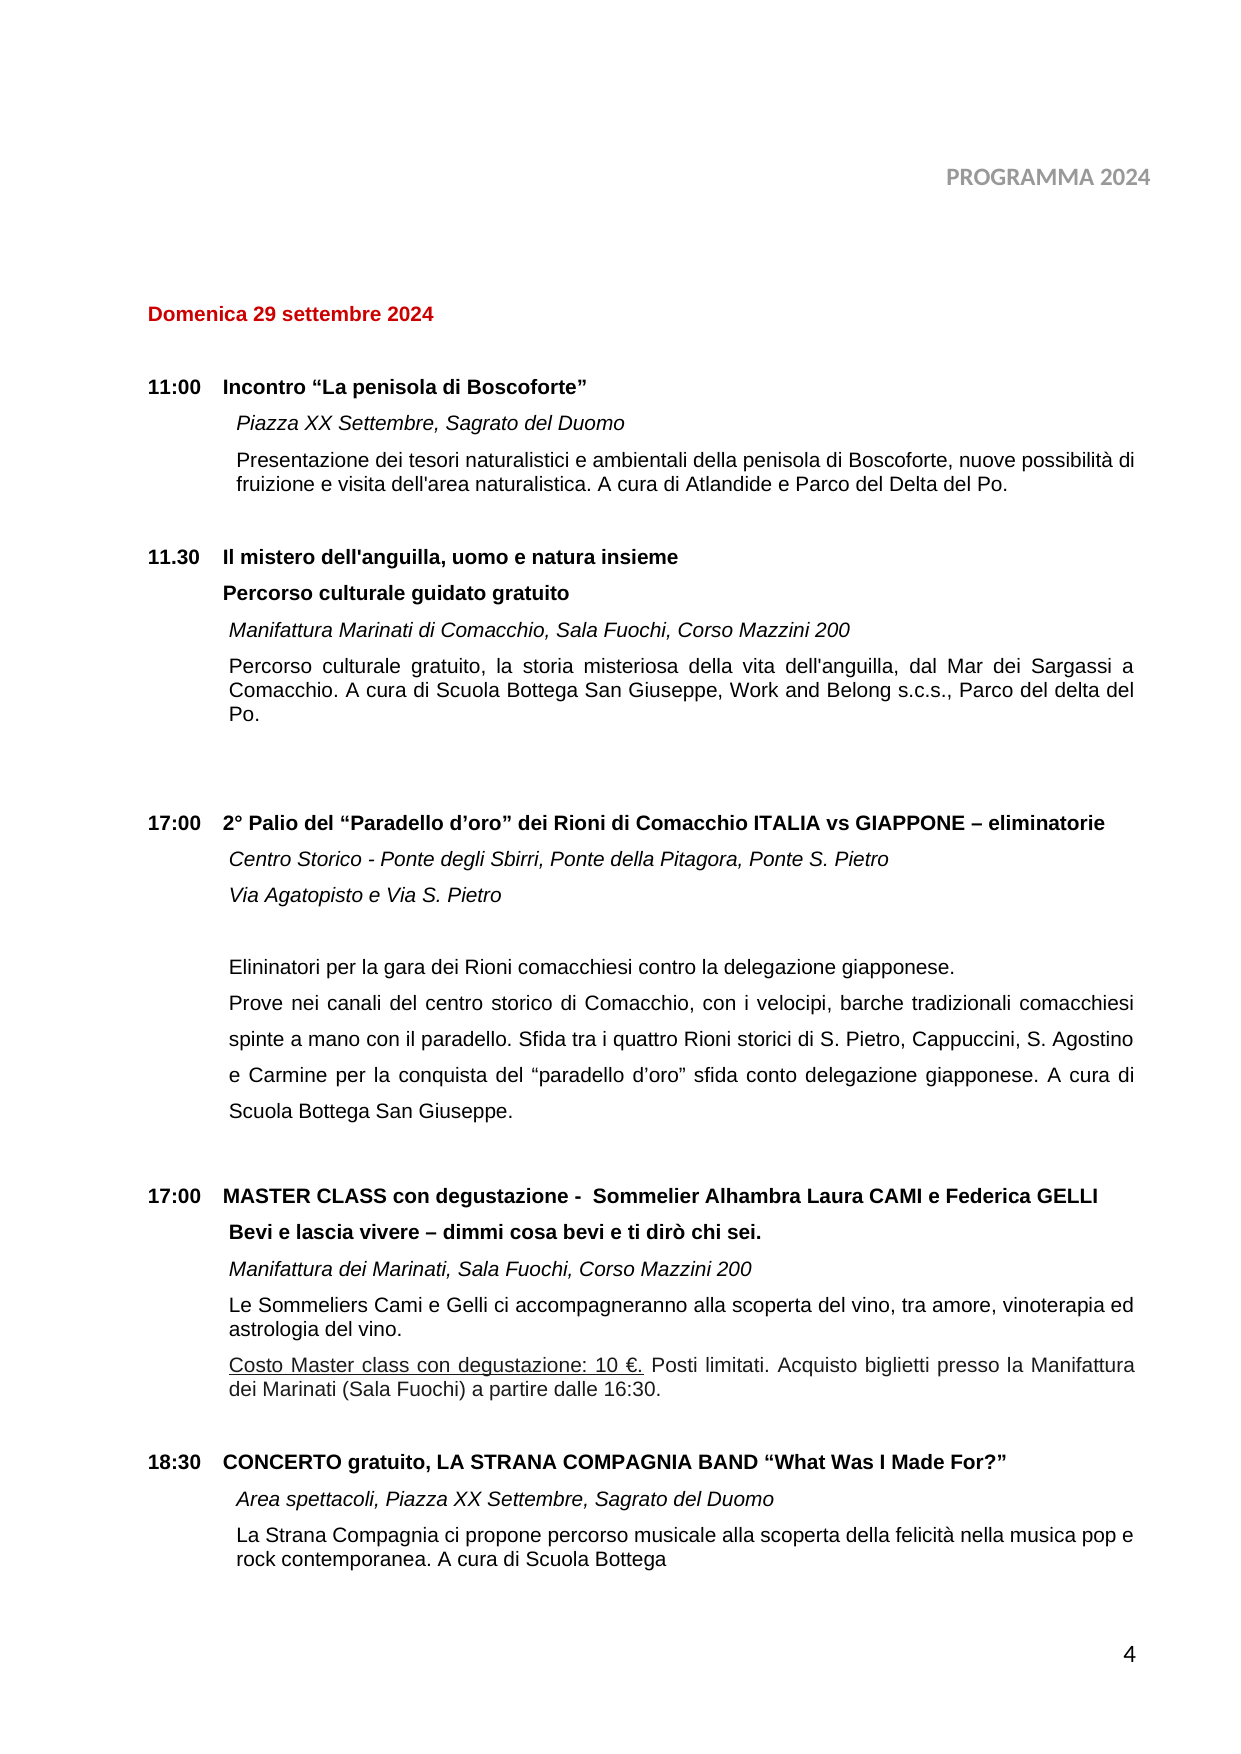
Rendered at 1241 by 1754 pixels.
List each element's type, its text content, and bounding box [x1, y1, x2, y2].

text Costo Master class con degustazione: 10 €. Posti limitati. Acquisto biglietti presso la Manifattura dei Marinati (Sala Fuochi) a partire dalle 16:30. [229, 1353, 1136, 1401]
text Bevi e lascia vivere – dimmi cosa bevi e ti dirò chi sei. [229, 1220, 1136, 1244]
text Percorso culturale guidato gratuito [223, 581, 1136, 605]
text Area spettacoli, Piazza XX Settembre, Sagrato del Duomo [236, 1487, 1136, 1511]
text Piazza XX Settembre, Sagrato del Duomo [236, 411, 1136, 435]
text Manifattura dei Marinati, Sala Fuochi, Corso Mazzini 200 [229, 1256, 1136, 1280]
text 17:00 MASTER CLASS con degustazione - Sommelier Alhambra Laura CAMI e Federica GELLI [148, 1183, 1136, 1207]
text Elininatori per la gara dei Rioni comacchiesi contro la delegazione giapponese. [229, 955, 1136, 979]
text Prove nei canali del centro storico di Comacchio, con i velocipi, barche tradizionali comacchiesi spinte a mano con il paradello. Sfida tra i quattro Rioni storici di S. Pietro, Cappuccini, S. Agostino e Carmine per la conquista del “paradello d’oro” sfida conto delegazione giapponese. A cura di Scuola Bottega San Giuseppe. [229, 991, 1136, 1123]
text La Strana Compagnia ci propone percorso musicale alla scoperta della felicità nella musica pop e rock contemporanea. A cura di Scuola Bottega [236, 1523, 1136, 1571]
text Percorso culturale gratuito, la storia misteriosa della vita dell'anguilla, dal Mar dei Sargassi a Comacchio. A cura di Scuola Bottega San Giuseppe, Work and Belong s.c.s., Parco del delta del Po. [229, 654, 1136, 726]
text Presentazione dei tesori naturalistici e ambientali della penisola di Boscoforte, nuove possibilità di fruizione e visita dell'area naturalistica. A cura di Atlandide e Parco del Delta del Po. [236, 448, 1136, 496]
text Via Agatopisto e Via S. Pietro [229, 883, 1136, 907]
text Le Sommeliers Cami e Gelli ci accompagneranno alla scoperta del vino, tra amore, vinoterapia ed astrologia del vino. [229, 1293, 1136, 1341]
text Domenica 29 settembre 2024 [148, 302, 1136, 326]
text 17:00 2° Palio del “Paradello d’oro” dei Rioni di Comacchio ITALIA vs GIAPPONE – eliminatorie [148, 811, 1136, 835]
text Manifattura Marinati di Comacchio, Sala Fuochi, Corso Mazzini 200 [229, 617, 1136, 641]
text 11:00 Incontro “La penisola di Boscoforte” [148, 375, 1136, 399]
text 11.30 Il mistero dell'anguilla, uomo e natura insieme [148, 544, 1136, 568]
text 18:30 CONCERTO gratuito, LA STRANA COMPAGNIA BAND “What Was I Made For?” [148, 1450, 1136, 1474]
text Centro Storico - Ponte degli Sbirri, Ponte della Pitagora, Ponte S. Pietro [229, 847, 1136, 871]
